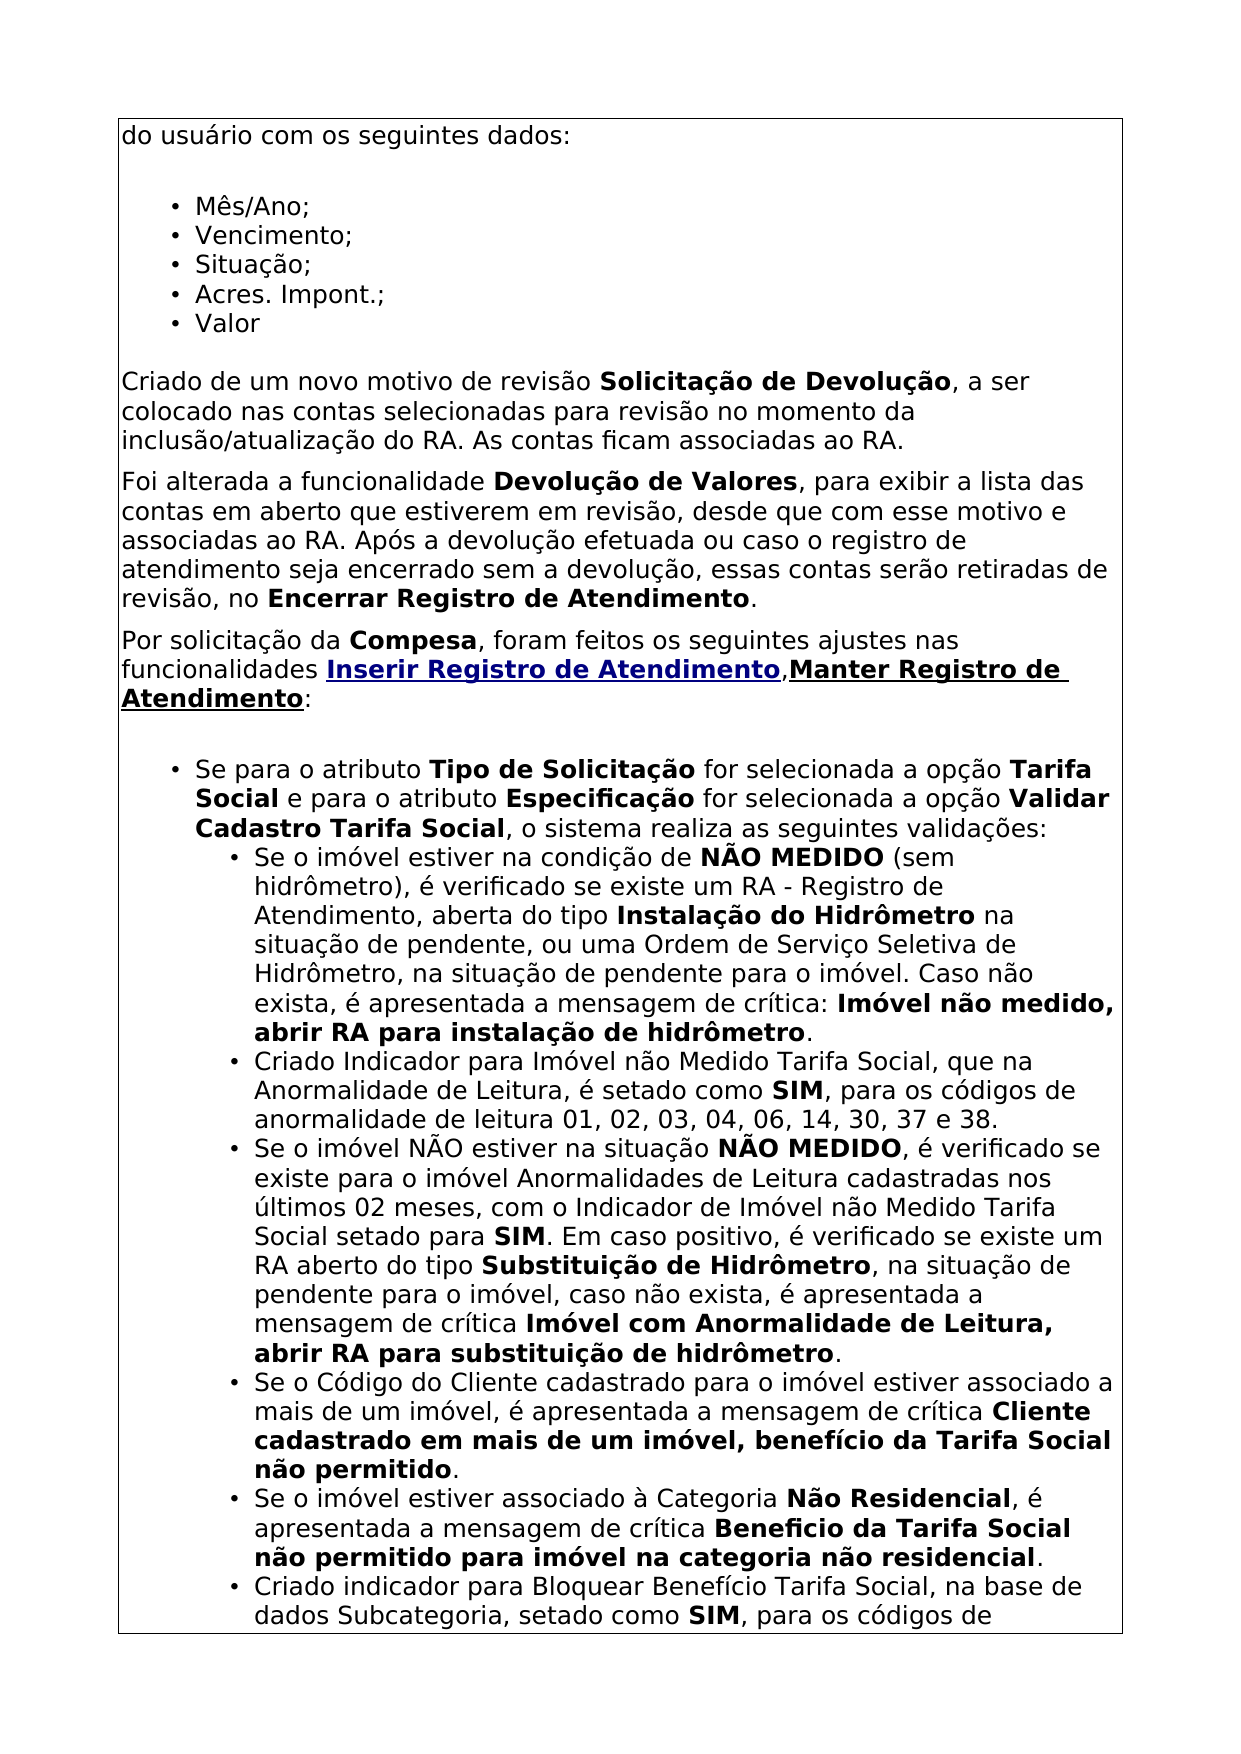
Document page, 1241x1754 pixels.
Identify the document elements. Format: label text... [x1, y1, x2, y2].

table_header do usuário com os seguintes dados: Mês/Ano; Vencimento; Situação; Acres. Impont.; Valor Criado de um novo motivo de revisão Solicitação de Devolução, a ser colocado nas contas selecionadas para revisão no momento da inclusão/atualização do RA. As contas ficam associadas ao RA. Foi alterada a funcionalidade Devolução de Valores, para exibir a lista das contas em aberto que estiverem em revisão, desde que com esse motivo e associadas ao RA. Após a devolução efetuada ou caso o registro de atendimento seja encerrado sem a devolução, essas contas serão retiradas de revisão, no Encerrar Registro de Atendimento. Por solicitação da Compesa, foram feitos os seguintes ajustes nas funcionalidades Inserir Registro de Atendimento,Manter Registro de Atendimento: Se para o atributo Tipo de Solicitação for selecionada a opção Tarifa Social e para o atributo Especificação for selecionada a opção Validar Cadastro Tarifa Social, o sistema realiza as seguintes validações: Se o imóvel estiver na condição de NÃO MEDIDO (sem hidrômetro), é verificado se existe um RA - Registro de Atendimento, aberta do tipo Instalação do Hidrômetro na situação de pendente, ou uma Ordem de Serviço Seletiva de Hidrômetro, na situação de pendente para o imóvel. Caso não exista, é apresentada a mensagem de crítica: Imóvel não medido, abrir RA para instalação de hidrômetro. Criado Indicador para Imóvel não Medido Tarifa Social, que na Anormalidade de Leitura, é setado como SIM, para os códigos de anormalidade de leitura 01, 02, 03, 04, 06, 14, 30, 37 e 38. Se o imóvel NÃO estiver na situação NÃO MEDIDO, é verificado se existe para o imóvel Anormalidades de Leitura cadastradas nos últimos 02 meses, com o Indicador de Imóvel não Medido Tarifa Social setado para SIM. Em caso positivo, é verificado se existe um RA aberto do tipo Substituição de Hidrômetro, na situação de pendente para o imóvel, caso não exista, é apresentada a mensagem de crítica Imóvel com Anormalidade de Leitura, abrir RA para substituição de hidrômetro. Se o Código do Cliente cadastrado para o imóvel estiver associado a mais de um imóvel, é apresentada a mensagem de crítica Cliente cadastrado em mais de um imóvel, benefício da Tarifa Social não permitido. Se o imóvel estiver associado à Categoria Não Residencial, é apresentada a mensagem de crítica Beneficio da Tarifa Social não permitido para imóvel na categoria não residencial. Criado indicador para Bloquear Benefício Tarifa Social, na base de dados Subcategoria, setado como SIM, para os códigos de [119, 119, 1122, 1633]
